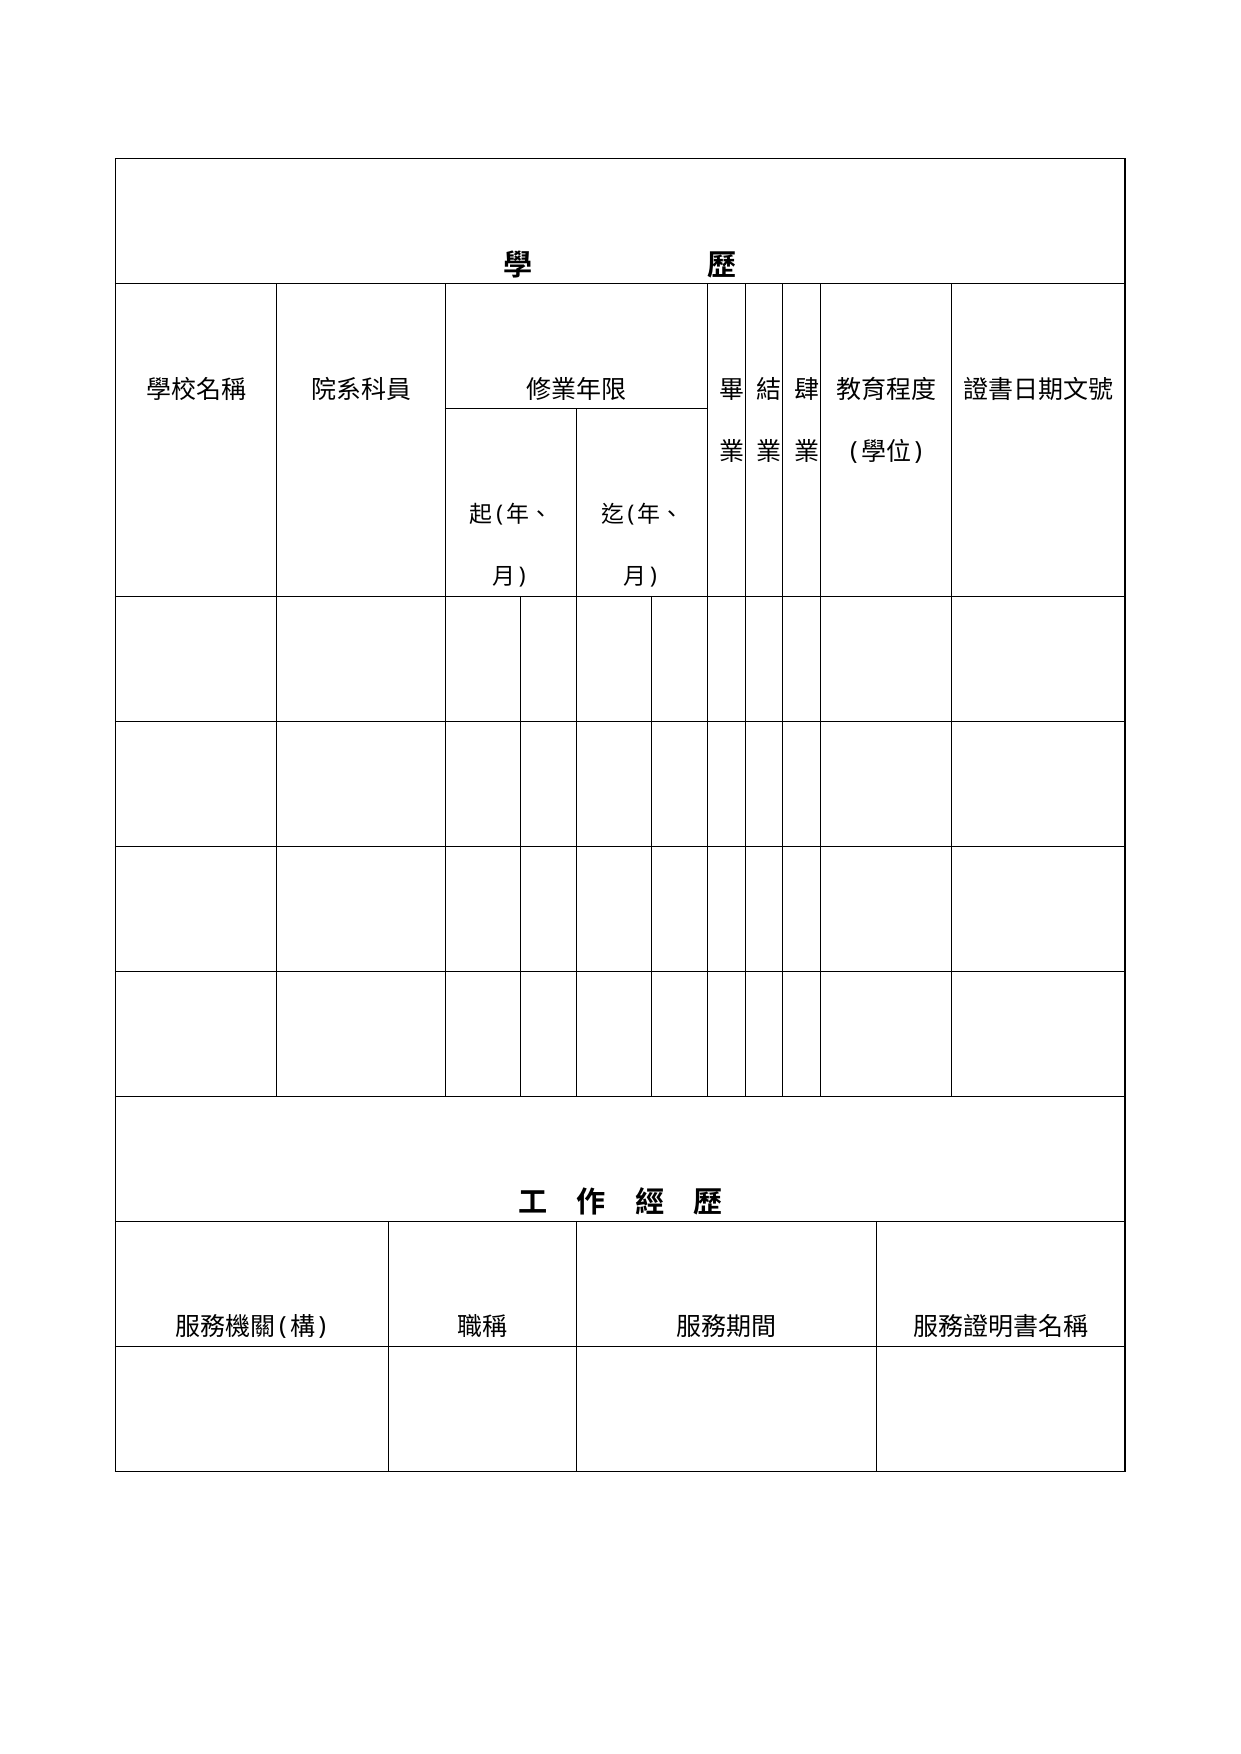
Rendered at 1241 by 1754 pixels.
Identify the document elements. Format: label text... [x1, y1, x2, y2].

table_cell 修業年限 [446, 284, 707, 408]
table_cell 院系科員 [277, 284, 445, 596]
table_cell [446, 847, 520, 971]
table_cell 畢業 [708, 284, 745, 596]
table_cell [746, 722, 782, 846]
table_cell [446, 722, 520, 846]
table_cell 肆業 [783, 284, 820, 596]
table_cell [708, 847, 745, 971]
table_cell [708, 597, 745, 721]
table_cell 服務機關(構) [116, 1222, 388, 1346]
table_cell [577, 847, 651, 971]
table_cell [446, 597, 520, 721]
table_cell [116, 1347, 388, 1471]
table_cell [952, 722, 1124, 846]
table_cell [821, 597, 951, 721]
table_cell 教育程度(學位) [821, 284, 951, 596]
table_cell [952, 847, 1124, 971]
table_cell [652, 972, 707, 1096]
table_cell [821, 972, 951, 1096]
table_cell [446, 972, 520, 1096]
table_cell [783, 597, 820, 721]
table_cell [116, 847, 276, 971]
table_cell [746, 597, 782, 721]
table_cell 服務證明書名稱 [877, 1222, 1124, 1346]
table_cell [708, 722, 745, 846]
table_cell [577, 972, 651, 1096]
table_cell 起(年、月) [446, 409, 576, 596]
table_cell [521, 722, 576, 846]
table_cell [652, 597, 707, 721]
table_cell [821, 847, 951, 971]
table_cell [277, 972, 445, 1096]
table_cell [652, 847, 707, 971]
table_cell [577, 1347, 876, 1471]
table_cell 職稱 [389, 1222, 576, 1346]
table_cell 證書日期文號 [952, 284, 1124, 596]
table_cell [116, 597, 276, 721]
table_cell [521, 972, 576, 1096]
table_cell 服務期間 [577, 1222, 876, 1346]
table_cell [746, 972, 782, 1096]
table_cell [277, 597, 445, 721]
table_cell [521, 597, 576, 721]
table_cell [521, 847, 576, 971]
table_cell [277, 722, 445, 846]
table_cell [783, 847, 820, 971]
table_cell [577, 597, 651, 721]
table_cell [783, 722, 820, 846]
table_cell [877, 1347, 1124, 1471]
table_cell 學 歷 [116, 159, 1124, 283]
table_cell [952, 972, 1124, 1096]
table_cell [652, 722, 707, 846]
table_cell 結 業 [746, 284, 782, 596]
table_cell 學校名稱 [116, 284, 276, 596]
table_cell [952, 597, 1124, 721]
table_cell [389, 1347, 576, 1471]
table_cell [746, 847, 782, 971]
table_cell 工 作 經 歷 [116, 1097, 1124, 1221]
table_cell [708, 972, 745, 1096]
table_cell 迄(年、月) [577, 409, 707, 596]
table_cell [821, 722, 951, 846]
table_cell [577, 722, 651, 846]
table_cell [116, 972, 276, 1096]
table_cell [783, 972, 820, 1096]
table_cell [116, 722, 276, 846]
table_cell [277, 847, 445, 971]
